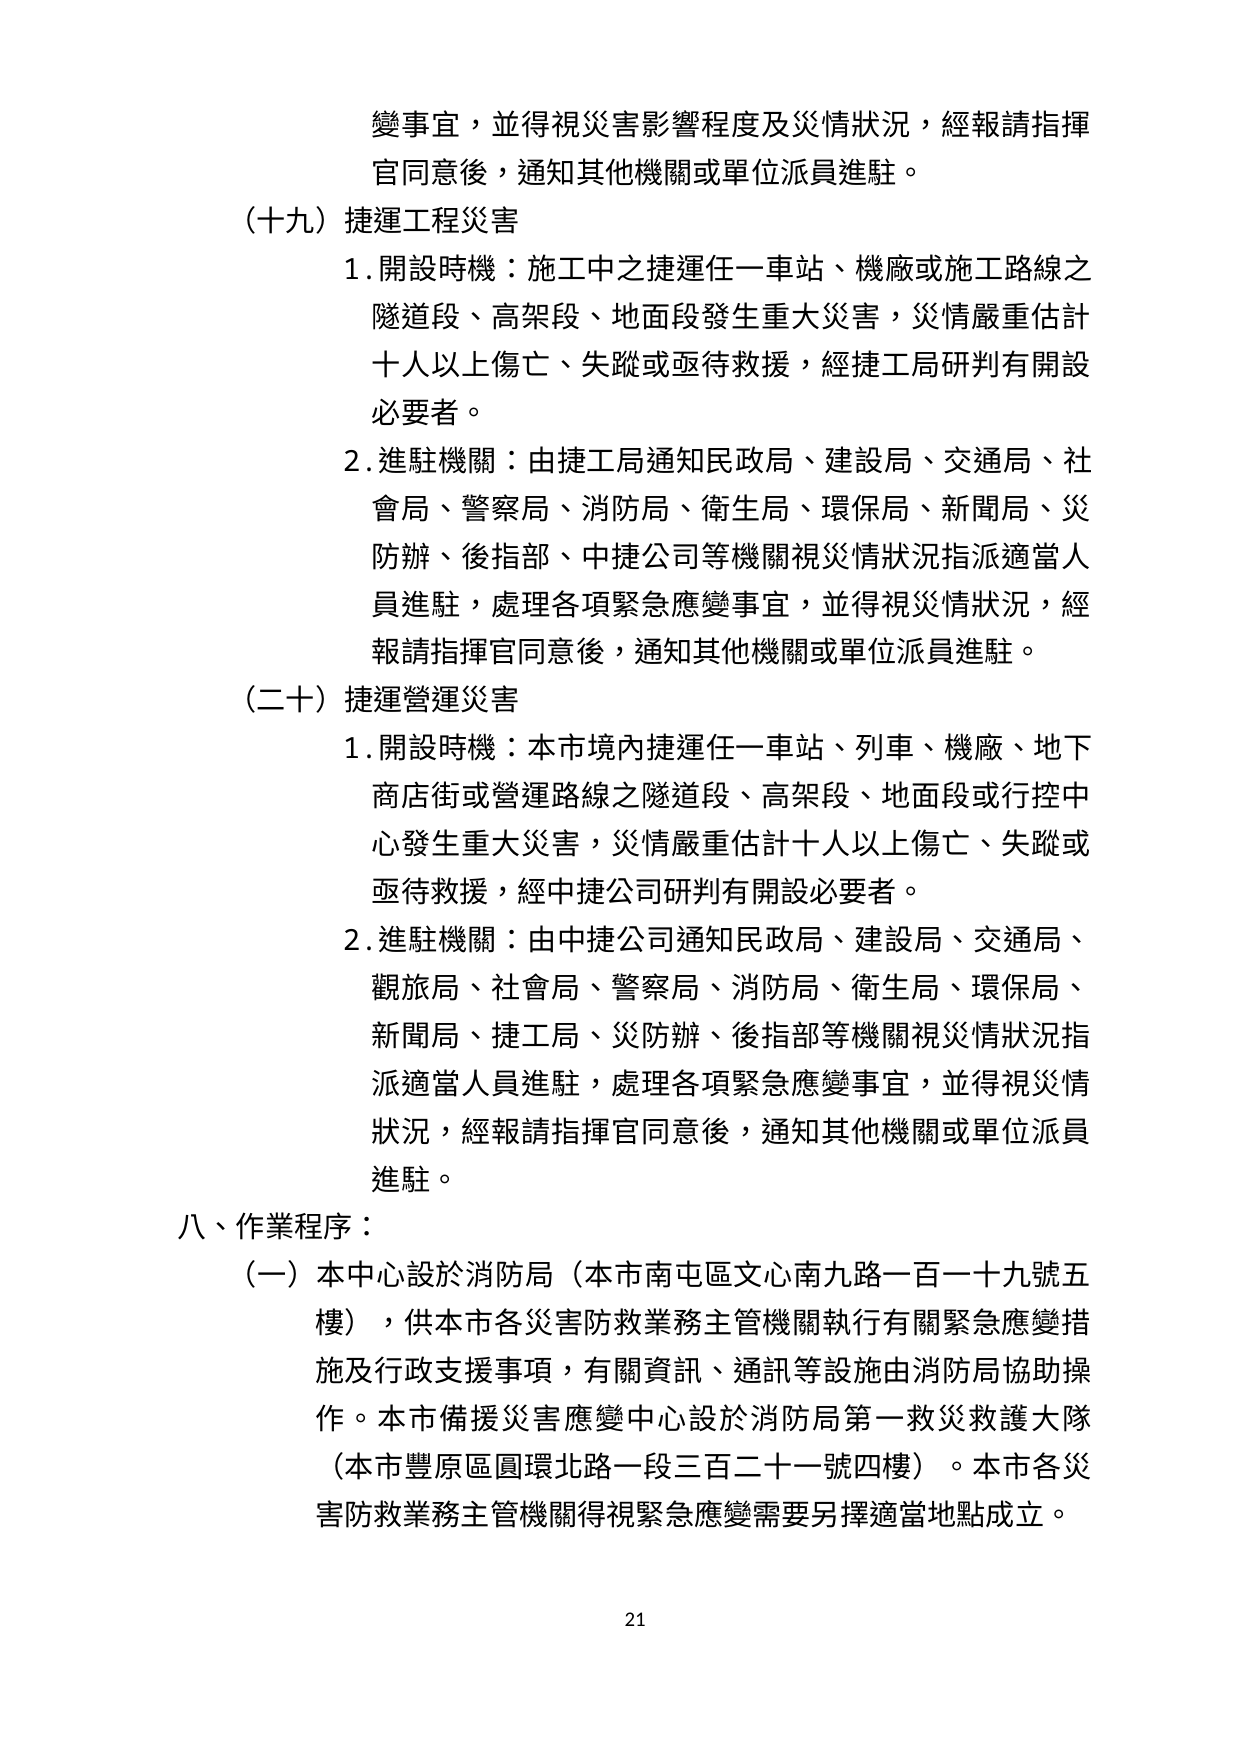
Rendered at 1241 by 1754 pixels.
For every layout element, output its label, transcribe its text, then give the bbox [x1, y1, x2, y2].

text 八、作業程序： [177, 1199, 1092, 1247]
text （一）本中心設於消防局（本市南屯區文心南九路一百一十九號五樓），供本市各災害防救業務主管機關執行有關緊急應變措施及行政支援事項，有關資訊、通訊等設施由消防局協助操作。本市備援災害應變中心設於消防局第一救災救護大隊（本市豐原區圓環北路一段三百二十一號四樓）。本市各災害防救業務主管機關得視緊急應變需要另擇適當地點成立。 [227, 1247, 1092, 1535]
text 變事宜，並得視災害影響程度及災情狀況，經報請指揮官同意後，通知其他機關或單位派員進駐。 [343, 97, 1092, 193]
text （二十）捷運營運災害 [227, 672, 1092, 720]
text （十九）捷運工程災害 [227, 193, 1092, 241]
text 1.開設時機：施工中之捷運任一車站、機廠或施工路線之隧道段、高架段、地面段發生重大災害，災情嚴重估計 十人以上傷亡、失蹤或亟待救援，經捷工局研判有開設必要者。 [343, 241, 1092, 433]
text 2.進駐機關：由捷工局通知民政局、建設局、交通局、社會局、警察局、消防局、衛生局、環保局、新聞局、災防辦、後指部、中捷公司等機關視災情狀況指派適當人員進駐，處理各項緊急應變事宜，並得視災情狀況，經報請指揮官同意後，通知其他機關或單位派員進駐。 [343, 433, 1092, 672]
text 2.進駐機關：由中捷公司通知民政局、建設局、交通局、觀旅局、社會局、警察局、消防局、衛生局、環保局、新聞局、捷工局、災防辦、後指部等機關視災情狀況指派適當人員進駐，處理各項緊急應變事宜，並得視災情狀況，經報請指揮官同意後，通知其他機關或單位派員進駐。 [343, 912, 1092, 1199]
text 1.開設時機：本市境內捷運任一車站、列車、機廠、地下商店街或營運路線之隧道段、高架段、地面段或行控中心發生重大災害，災情嚴重估計十人以上傷亡、失蹤或亟待救援，經中捷公司研判有開設必要者。 [343, 720, 1092, 912]
